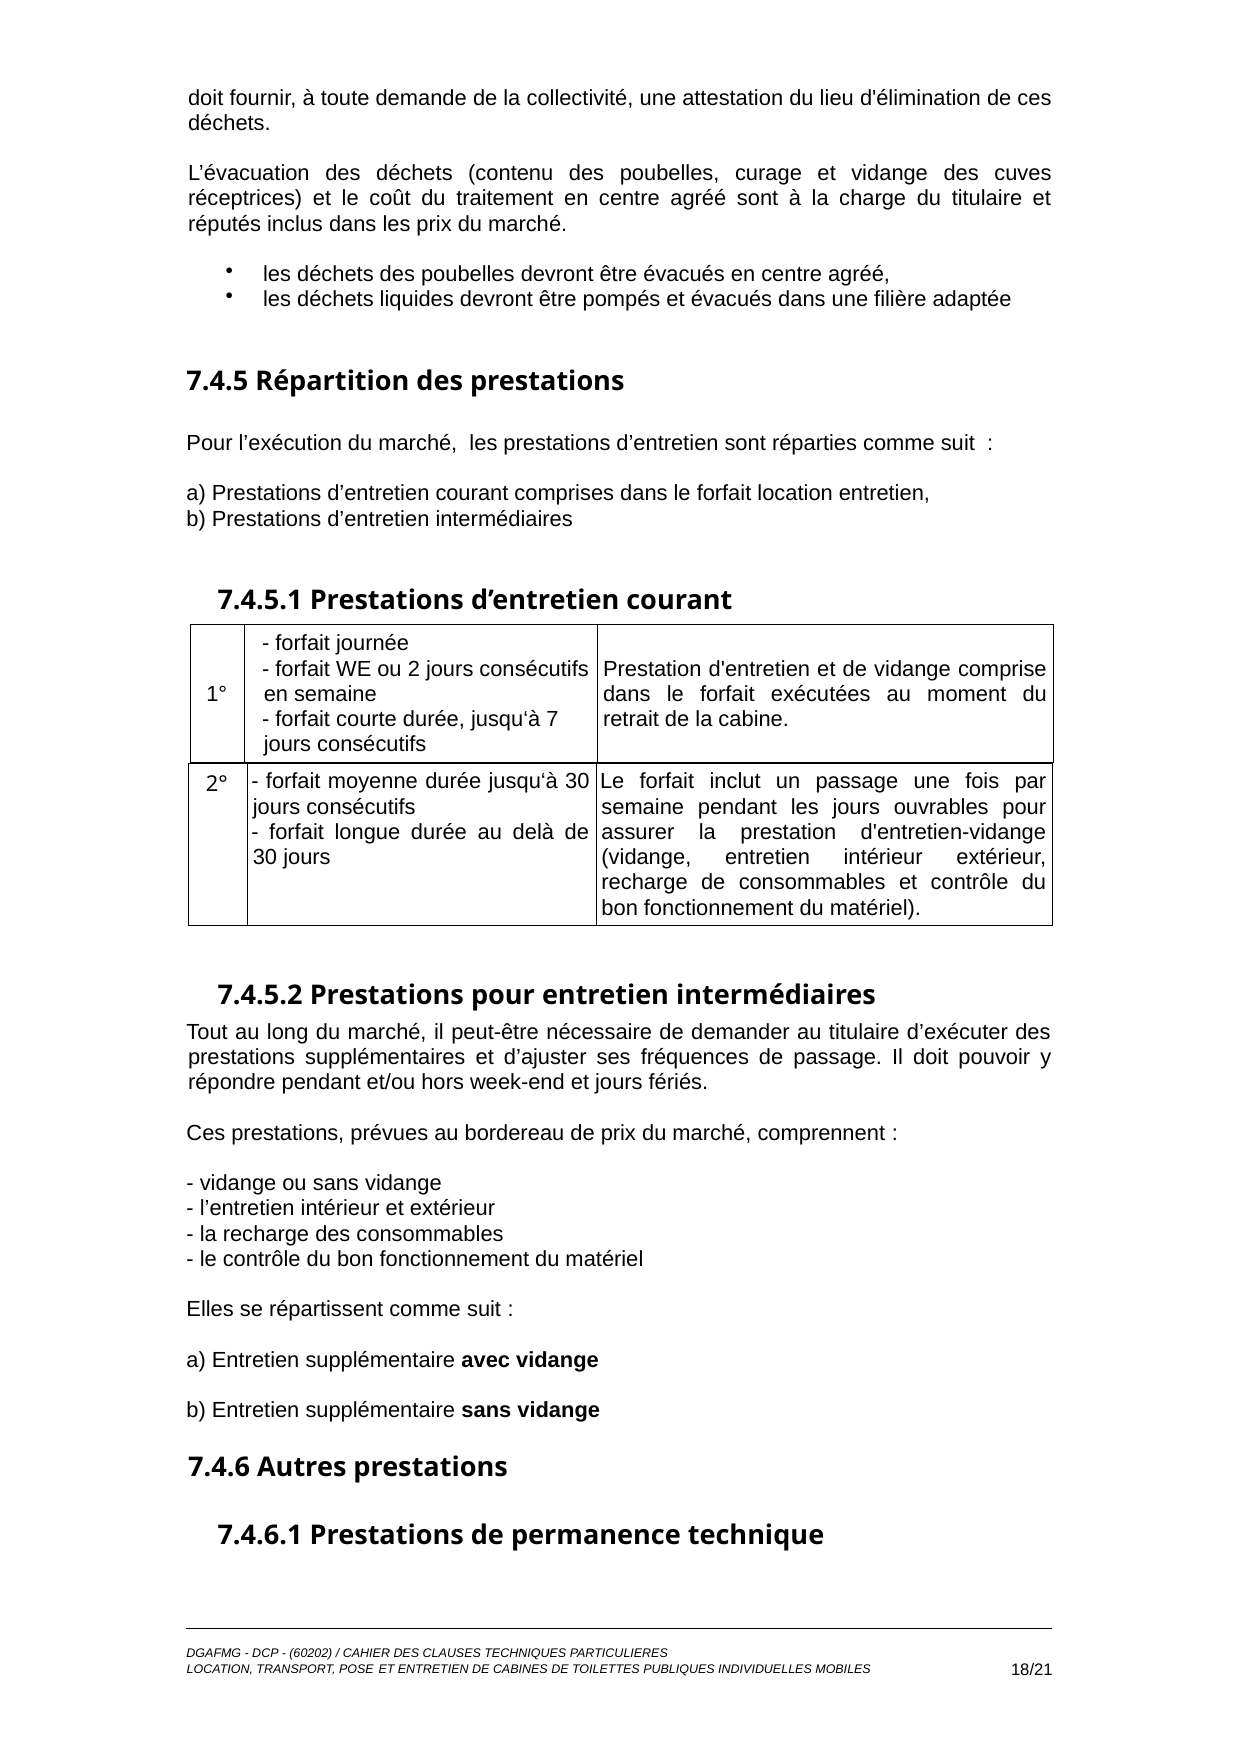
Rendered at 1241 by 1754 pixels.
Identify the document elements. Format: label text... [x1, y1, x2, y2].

text doit fournir, à toute demande de la collectivité, une attestation du lieu d'élimination de ces déchets. [188, 84, 1052, 135]
text b) Prestations d’entretien intermédiaires [186, 505, 1052, 531]
table_header - forfait moyenne durée jusqu‘à 30 jours consécutifs - forfait longue durée au delà de 30 jours [248, 764, 596, 925]
table_header 2° [189, 764, 247, 925]
subtitle 7.4.6 Autres prestations [186, 1447, 1052, 1484]
subtitle 7.4.5.2 Prestations pour entretien intermédiaires [217, 976, 1052, 1012]
subtitle 7.4.6.1 Prestations de permanence technique [217, 1515, 1052, 1552]
text a) Prestations d’entretien courant comprises dans le forfait location entretien, [186, 480, 1052, 505]
text Ces prestations, prévues au bordereau de prix du marché, comprennent : [186, 1119, 1052, 1145]
text a) Entretien supplémentaire avec vidange [186, 1346, 1052, 1372]
text - l’entretien intérieur et extérieur [186, 1195, 1052, 1220]
text - la recharge des consommables [186, 1220, 1052, 1246]
text - le contrôle du bon fonctionnement du matériel [186, 1246, 1052, 1271]
subtitle 7.4.5 Répartition des prestations [186, 361, 1052, 398]
list les déchets liquides devront être pompés et évacués dans une filière adaptée [225, 286, 1052, 311]
table_header Prestation d'entretien et de vidange comprise dans le forfait exécutées au moment du retrait de la cabine. [598, 625, 1053, 762]
text - vidange ou sans vidange [186, 1170, 1052, 1195]
table_header 1° [191, 625, 244, 762]
table_header [245, 625, 258, 762]
text Pour l’exécution du marché, les prestations d’entretien sont réparties comme suit : [186, 430, 1052, 455]
table_header Le forfait inclut un passage une fois par semaine pendant les jours ouvrables pour assurer la prestation d'entretien-vidange (vidange, entretien intérieur extérieur, recharge de consommables et contrôle du bon fonctionnement du matériel). [597, 764, 1052, 925]
subtitle 7.4.5.1 Prestations d’entretien courant [217, 581, 1052, 618]
table_header - forfait journée - forfait WE ou 2 jours consécutifs en semaine - forfait courte durée, jusqu‘à 7 jours consécutifs [258, 625, 597, 762]
text L’évacuation des déchets (contenu des poubelles, curage et vidange des cuves réceptrices) et le coût du traitement en centre agréé sont à la charge du titulaire et réputés inclus dans les prix du marché. [188, 160, 1052, 236]
list les déchets des poubelles devront être évacués en centre agréé, [225, 261, 1052, 286]
text b) Entretien supplémentaire sans vidange [186, 1397, 1052, 1422]
text Tout au long du marché, il peut-être nécessaire de demander au titulaire d’exécuter des prestations supplémentaires et d’ajuster ses fréquences de passage. Il doit pouvoir y répondre pendant et/ou hors week-end et jours fériés. [186, 1019, 1052, 1094]
text Elles se répartissent comme suit : [186, 1296, 1052, 1321]
